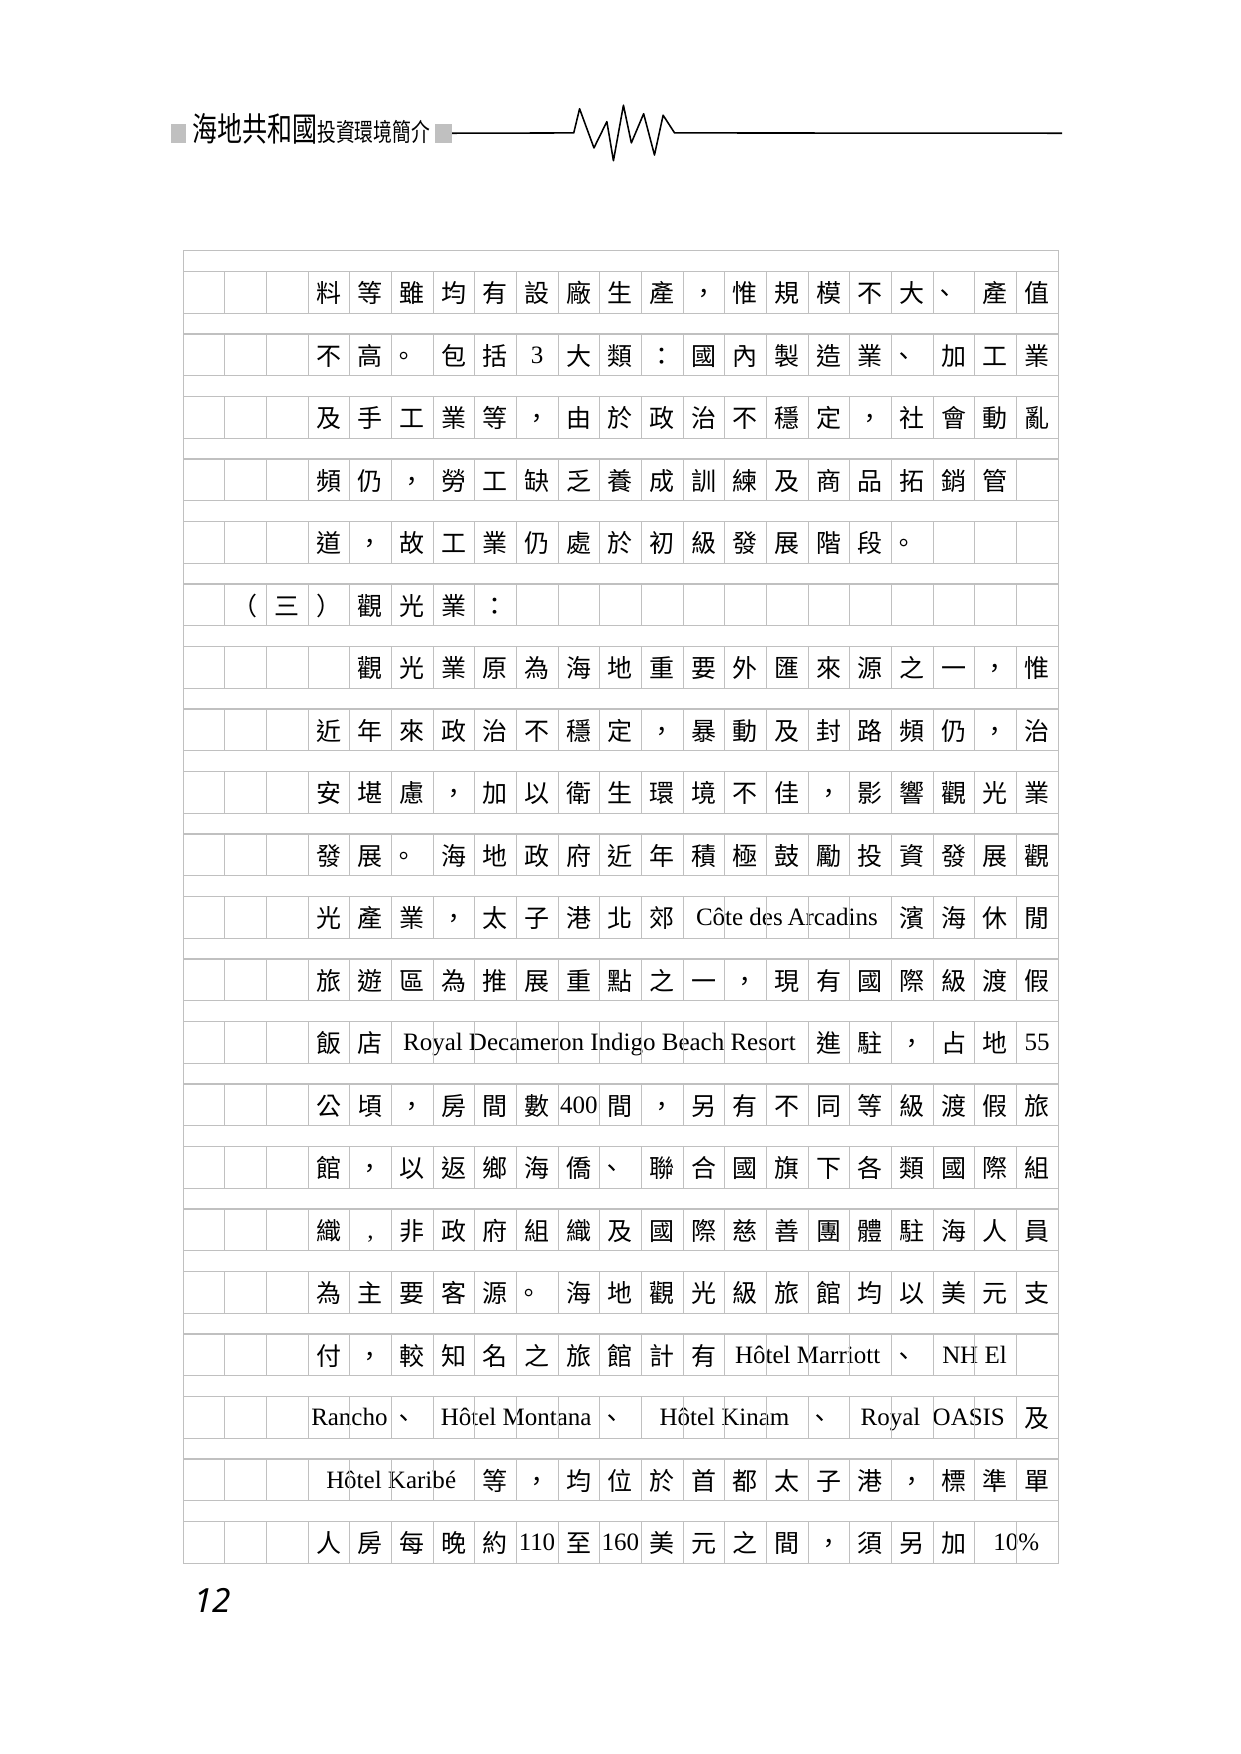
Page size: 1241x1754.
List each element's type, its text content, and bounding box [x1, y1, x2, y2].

text [809, 585, 849, 625]
text ： [475, 585, 516, 625]
text （ [225, 585, 266, 625]
text [934, 585, 974, 625]
text [207, 564, 1058, 583]
text [725, 585, 766, 625]
text [517, 585, 558, 625]
text ） [309, 585, 349, 625]
text 觀光業原為海地重要外匯來源之一，惟近年來政治不穩定，暴動及封路頻仍，治安堪慮，加以衛生環境不佳，影響觀光業發展。海地政府近年積極鼓勵投資發展觀光產業，太子港北郊Côte des Arcadins濱海休閒旅遊區為推展重點之一，現有國際級渡假飯店Royal Decameron Indigo Beach Resort進駐，占地55公頃，房間數400間，另有不同等級渡假旅館，以返鄉海僑、聯合國旗下各類國際組織,非政府組織及國際慈善團體駐海人員為主要客源。海地觀光級旅館均以美元支付，較知名之旅館計有Hôtel Marriott、NH El Rancho、Hôtel Montana、Hôtel Kinam、Royal OASIS及Hôtel Karibé等，均位於首都太子港，標準單人房每晚約110至160美元之間，須另加10%營業稅。海地北部第二大城海地角（Cap Haïtien）為歷史古城，南郊有聯合國教科文組織列名世界遺產之Citadelle碉堡，西北方Labadee海灘有皇家加勒比海郵輪（Royal Caribean）停靠，為另一推動發展重點地區。 [281, 814, 1058, 833]
text 業 [434, 585, 474, 625]
text [642, 585, 683, 625]
text 觀光業原為海地重要外匯來源之一，惟近年來政治不穩定，暴動及封路頻仍，治安堪慮，加以衛生環境不佳，影響觀光業發展。海地政府近年積極鼓勵投資發展觀光產業，太子港北郊Côte des Arcadins濱海休閒旅遊區為推展重點之一，現有國際級渡假飯店Royal Decameron Indigo Beach Resort進駐，占地55公頃，房間數400間，另有不同等級渡假旅館，以返鄉海僑、聯合國旗下各類國際組織,非政府組織及國際慈善團體駐海人員為主要客源。海地觀光級旅館均以美元支付，較知名之旅館計有Hôtel Marriott、NH El Rancho、Hôtel Montana、Hôtel Kinam、Royal OASIS及Hôtel Karibé等，均位於首都太子港，標準單人房每晚約110至160美元之間，須另加10%營業稅。海地北部第二大城海地角（Cap Haïtien）為歷史古城，南郊有聯合國教科文組織列名世界遺產之Citadelle碉堡，西北方Labadee海灘有皇家加勒比海郵輪（Royal Caribean）停靠，為另一推動發展重點地區。 [281, 1501, 1058, 1521]
text 2018年海地製造業產值占全國GDP之18.7%，海地有5個工業區，大部分均經營成衣加工業，目前約有30家成衣加工廠，成衣出口占全國出口總值三分之二。其他製造業例如塑膠製品、食品加工、建築材料等雖均有設廠生產，惟規模不大、產值不高。包括3大類：國內製造業、加工業及手工業等，由於政治不穩定，社會動亂頻仍，勞工缺乏養成訓練及商品拓銷管道，故工業仍處於初級發展階段。 [281, 376, 1058, 396]
text 2018年海地製造業產值占全國GDP之18.7%，海地有5個工業區，大部分均經營成衣加工業，目前約有30家成衣加工廠，成衣出口占全國出口總值三分之二。其他製造業例如塑膠製品、食品加工、建築材料等雖均有設廠生產，惟規模不大、產值不高。包括3大類：國內製造業、加工業及手工業等，由於政治不穩定，社會動亂頻仍，勞工缺乏養成訓練及商品拓銷管道，故工業仍處於初級發展階段。 [281, 501, 1058, 521]
text [767, 585, 808, 625]
text [559, 585, 599, 625]
text 觀光業原為海地重要外匯來源之一，惟近年來政治不穩定，暴動及封路頻仍，治安堪慮，加以衛生環境不佳，影響觀光業發展。海地政府近年積極鼓勵投資發展觀光產業，太子港北郊Côte des Arcadins濱海休閒旅遊區為推展重點之一，現有國際級渡假飯店Royal Decameron Indigo Beach Resort進駐，占地55公頃，房間數400間，另有不同等級渡假旅館，以返鄉海僑、聯合國旗下各類國際組織,非政府組織及國際慈善團體駐海人員為主要客源。海地觀光級旅館均以美元支付，較知名之旅館計有Hôtel Marriott、NH El Rancho、Hôtel Montana、Hôtel Kinam、Royal OASIS及Hôtel Karibé等，均位於首都太子港，標準單人房每晚約110至160美元之間，須另加10%營業稅。海地北部第二大城海地角（Cap Haïtien）為歷史古城，南郊有聯合國教科文組織列名世界遺產之Citadelle碉堡，西北方Labadee海灘有皇家加勒比海郵輪（Royal Caribean）停靠，為另一推動發展重點地區。 [281, 1001, 1058, 1021]
text 觀光業原為海地重要外匯來源之一，惟近年來政治不穩定，暴動及封路頻仍，治安堪慮，加以衛生環境不佳，影響觀光業發展。海地政府近年積極鼓勵投資發展觀光產業，太子港北郊Côte des Arcadins濱海休閒旅遊區為推展重點之一，現有國際級渡假飯店Royal Decameron Indigo Beach Resort進駐，占地55公頃，房間數400間，另有不同等級渡假旅館，以返鄉海僑、聯合國旗下各類國際組織,非政府組織及國際慈善團體駐海人員為主要客源。海地觀光級旅館均以美元支付，較知名之旅館計有Hôtel Marriott、NH El Rancho、Hôtel Montana、Hôtel Kinam、Royal OASIS及Hôtel Karibé等，均位於首都太子港，標準單人房每晚約110至160美元之間，須另加10%營業稅。海地北部第二大城海地角（Cap Haïtien）為歷史古城，南郊有聯合國教科文組織列名世界遺產之Citadelle碉堡，西北方Labadee海灘有皇家加勒比海郵輪（Royal Caribean）停靠，為另一推動發展重點地區。 [281, 1376, 1058, 1396]
text 觀光業原為海地重要外匯來源之一，惟近年來政治不穩定，暴動及封路頻仍，治安堪慮，加以衛生環境不佳，影響觀光業發展。海地政府近年積極鼓勵投資發展觀光產業，太子港北郊Côte des Arcadins濱海休閒旅遊區為推展重點之一，現有國際級渡假飯店Royal Decameron Indigo Beach Resort進駐，占地55公頃，房間數400間，另有不同等級渡假旅館，以返鄉海僑、聯合國旗下各類國際組織,非政府組織及國際慈善團體駐海人員為主要客源。海地觀光級旅館均以美元支付，較知名之旅館計有Hôtel Marriott、NH El Rancho、Hôtel Montana、Hôtel Kinam、Royal OASIS及Hôtel Karibé等，均位於首都太子港，標準單人房每晚約110至160美元之間，須另加10%營業稅。海地北部第二大城海地角（Cap Haïtien）為歷史古城，南郊有聯合國教科文組織列名世界遺產之Citadelle碉堡，西北方Labadee海灘有皇家加勒比海郵輪（Royal Caribean）停靠，為另一推動發展重點地區。 [281, 1126, 1058, 1146]
text 觀光業原為海地重要外匯來源之一，惟近年來政治不穩定，暴動及封路頻仍，治安堪慮，加以衛生環境不佳，影響觀光業發展。海地政府近年積極鼓勵投資發展觀光產業，太子港北郊Côte des Arcadins濱海休閒旅遊區為推展重點之一，現有國際級渡假飯店Royal Decameron Indigo Beach Resort進駐，占地55公頃，房間數400間，另有不同等級渡假旅館，以返鄉海僑、聯合國旗下各類國際組織,非政府組織及國際慈善團體駐海人員為主要客源。海地觀光級旅館均以美元支付，較知名之旅館計有Hôtel Marriott、NH El Rancho、Hôtel Montana、Hôtel Kinam、Royal OASIS及Hôtel Karibé等，均位於首都太子港，標準單人房每晚約110至160美元之間，須另加10%營業稅。海地北部第二大城海地角（Cap Haïtien）為歷史古城，南郊有聯合國教科文組織列名世界遺產之Citadelle碉堡，西北方Labadee海灘有皇家加勒比海郵輪（Royal Caribean）停靠，為另一推動發展重點地區。 [281, 751, 1058, 771]
text 觀光業原為海地重要外匯來源之一，惟近年來政治不穩定，暴動及封路頻仍，治安堪慮，加以衛生環境不佳，影響觀光業發展。海地政府近年積極鼓勵投資發展觀光產業，太子港北郊Côte des Arcadins濱海休閒旅遊區為推展重點之一，現有國際級渡假飯店Royal Decameron Indigo Beach Resort進駐，占地55公頃，房間數400間，另有不同等級渡假旅館，以返鄉海僑、聯合國旗下各類國際組織,非政府組織及國際慈善團體駐海人員為主要客源。海地觀光級旅館均以美元支付，較知名之旅館計有Hôtel Marriott、NH El Rancho、Hôtel Montana、Hôtel Kinam、Royal OASIS及Hôtel Karibé等，均位於首都太子港，標準單人房每晚約110至160美元之間，須另加10%營業稅。海地北部第二大城海地角（Cap Haïtien）為歷史古城，南郊有聯合國教科文組織列名世界遺產之Citadelle碉堡，西北方Labadee海灘有皇家加勒比海郵輪（Royal Caribean）停靠，為另一推動發展重點地區。 [281, 1251, 1058, 1271]
text 觀光業原為海地重要外匯來源之一，惟近年來政治不穩定，暴動及封路頻仍，治安堪慮，加以衛生環境不佳，影響觀光業發展。海地政府近年積極鼓勵投資發展觀光產業，太子港北郊Côte des Arcadins濱海休閒旅遊區為推展重點之一，現有國際級渡假飯店Royal Decameron Indigo Beach Resort進駐，占地55公頃，房間數400間，另有不同等級渡假旅館，以返鄉海僑、聯合國旗下各類國際組織,非政府組織及國際慈善團體駐海人員為主要客源。海地觀光級旅館均以美元支付，較知名之旅館計有Hôtel Marriott、NH El Rancho、Hôtel Montana、Hôtel Kinam、Royal OASIS及Hôtel Karibé等，均位於首都太子港，標準單人房每晚約110至160美元之間，須另加10%營業稅。海地北部第二大城海地角（Cap Haïtien）為歷史古城，南郊有聯合國教科文組織列名世界遺產之Citadelle碉堡，西北方Labadee海灘有皇家加勒比海郵輪（Royal Caribean）停靠，為另一推動發展重點地區。 [281, 1314, 1058, 1333]
text [684, 585, 724, 625]
text [600, 585, 641, 625]
text [850, 585, 891, 625]
text 觀光業原為海地重要外匯來源之一，惟近年來政治不穩定，暴動及封路頻仍，治安堪慮，加以衛生環境不佳，影響觀光業發展。海地政府近年積極鼓勵投資發展觀光產業，太子港北郊Côte des Arcadins濱海休閒旅遊區為推展重點之一，現有國際級渡假飯店Royal Decameron Indigo Beach Resort進駐，占地55公頃，房間數400間，另有不同等級渡假旅館，以返鄉海僑、聯合國旗下各類國際組織,非政府組織及國際慈善團體駐海人員為主要客源。海地觀光級旅館均以美元支付，較知名之旅館計有Hôtel Marriott、NH El Rancho、Hôtel Montana、Hôtel Kinam、Royal OASIS及Hôtel Karibé等，均位於首都太子港，標準單人房每晚約110至160美元之間，須另加10%營業稅。海地北部第二大城海地角（Cap Haïtien）為歷史古城，南郊有聯合國教科文組織列名世界遺產之Citadelle碉堡，西北方Labadee海灘有皇家加勒比海郵輪（Royal Caribean）停靠，為另一推動發展重點地區。 [281, 939, 1058, 958]
text 2018年海地製造業產值占全國GDP之18.7%，海地有5個工業區，大部分均經營成衣加工業，目前約有30家成衣加工廠，成衣出口占全國出口總值三分之二。其他製造業例如塑膠製品、食品加工、建築材料等雖均有設廠生產，惟規模不大、產值不高。包括3大類：國內製造業、加工業及手工業等，由於政治不穩定，社會動亂頻仍，勞工缺乏養成訓練及商品拓銷管道，故工業仍處於初級發展階段。 [281, 251, 1058, 271]
text 觀 [350, 585, 391, 625]
text [892, 585, 933, 625]
text 觀光業原為海地重要外匯來源之一，惟近年來政治不穩定，暴動及封路頻仍，治安堪慮，加以衛生環境不佳，影響觀光業發展。海地政府近年積極鼓勵投資發展觀光產業，太子港北郊Côte des Arcadins濱海休閒旅遊區為推展重點之一，現有國際級渡假飯店Royal Decameron Indigo Beach Resort進駐，占地55公頃，房間數400間，另有不同等級渡假旅館，以返鄉海僑、聯合國旗下各類國際組織,非政府組織及國際慈善團體駐海人員為主要客源。海地觀光級旅館均以美元支付，較知名之旅館計有Hôtel Marriott、NH El Rancho、Hôtel Montana、Hôtel Kinam、Royal OASIS及Hôtel Karibé等，均位於首都太子港，標準單人房每晚約110至160美元之間，須另加10%營業稅。海地北部第二大城海地角（Cap Haïtien）為歷史古城，南郊有聯合國教科文組織列名世界遺產之Citadelle碉堡，西北方Labadee海灘有皇家加勒比海郵輪（Royal Caribean）停靠，為另一推動發展重點地區。 [281, 689, 1058, 708]
text [975, 585, 1016, 625]
text 觀光業原為海地重要外匯來源之一，惟近年來政治不穩定，暴動及封路頻仍，治安堪慮，加以衛生環境不佳，影響觀光業發展。海地政府近年積極鼓勵投資發展觀光產業，太子港北郊Côte des Arcadins濱海休閒旅遊區為推展重點之一，現有國際級渡假飯店Royal Decameron Indigo Beach Resort進駐，占地55公頃，房間數400間，另有不同等級渡假旅館，以返鄉海僑、聯合國旗下各類國際組織,非政府組織及國際慈善團體駐海人員為主要客源。海地觀光級旅館均以美元支付，較知名之旅館計有Hôtel Marriott、NH El Rancho、Hôtel Montana、Hôtel Kinam、Royal OASIS及Hôtel Karibé等，均位於首都太子港，標準單人房每晚約110至160美元之間，須另加10%營業稅。海地北部第二大城海地角（Cap Haïtien）為歷史古城，南郊有聯合國教科文組織列名世界遺產之Citadelle碉堡，西北方Labadee海灘有皇家加勒比海郵輪（Royal Caribean）停靠，為另一推動發展重點地區。 [281, 1189, 1058, 1208]
text 觀光業原為海地重要外匯來源之一，惟近年來政治不穩定，暴動及封路頻仍，治安堪慮，加以衛生環境不佳，影響觀光業發展。海地政府近年積極鼓勵投資發展觀光產業，太子港北郊Côte des Arcadins濱海休閒旅遊區為推展重點之一，現有國際級渡假飯店Royal Decameron Indigo Beach Resort進駐，占地55公頃，房間數400間，另有不同等級渡假旅館，以返鄉海僑、聯合國旗下各類國際組織,非政府組織及國際慈善團體駐海人員為主要客源。海地觀光級旅館均以美元支付，較知名之旅館計有Hôtel Marriott、NH El Rancho、Hôtel Montana、Hôtel Kinam、Royal OASIS及Hôtel Karibé等，均位於首都太子港，標準單人房每晚約110至160美元之間，須另加10%營業稅。海地北部第二大城海地角（Cap Haïtien）為歷史古城，南郊有聯合國教科文組織列名世界遺產之Citadelle碉堡，西北方Labadee海灘有皇家加勒比海郵輪（Royal Caribean）停靠，為另一推動發展重點地區。 [281, 626, 1058, 646]
text 光 [392, 585, 433, 625]
text [207, 585, 224, 625]
text 觀光業原為海地重要外匯來源之一，惟近年來政治不穩定，暴動及封路頻仍，治安堪慮，加以衛生環境不佳，影響觀光業發展。海地政府近年積極鼓勵投資發展觀光產業，太子港北郊Côte des Arcadins濱海休閒旅遊區為推展重點之一，現有國際級渡假飯店Royal Decameron Indigo Beach Resort進駐，占地55公頃，房間數400間，另有不同等級渡假旅館，以返鄉海僑、聯合國旗下各類國際組織,非政府組織及國際慈善團體駐海人員為主要客源。海地觀光級旅館均以美元支付，較知名之旅館計有Hôtel Marriott、NH El Rancho、Hôtel Montana、Hôtel Kinam、Royal OASIS及Hôtel Karibé等，均位於首都太子港，標準單人房每晚約110至160美元之間，須另加10%營業稅。海地北部第二大城海地角（Cap Haïtien）為歷史古城，南郊有聯合國教科文組織列名世界遺產之Citadelle碉堡，西北方Labadee海灘有皇家加勒比海郵輪（Royal Caribean）停靠，為另一推動發展重點地區。 [281, 1439, 1058, 1458]
text 觀光業原為海地重要外匯來源之一，惟近年來政治不穩定，暴動及封路頻仍，治安堪慮，加以衛生環境不佳，影響觀光業發展。海地政府近年積極鼓勵投資發展觀光產業，太子港北郊Côte des Arcadins濱海休閒旅遊區為推展重點之一，現有國際級渡假飯店Royal Decameron Indigo Beach Resort進駐，占地55公頃，房間數400間，另有不同等級渡假旅館，以返鄉海僑、聯合國旗下各類國際組織,非政府組織及國際慈善團體駐海人員為主要客源。海地觀光級旅館均以美元支付，較知名之旅館計有Hôtel Marriott、NH El Rancho、Hôtel Montana、Hôtel Kinam、Royal OASIS及Hôtel Karibé等，均位於首都太子港，標準單人房每晚約110至160美元之間，須另加10%營業稅。海地北部第二大城海地角（Cap Haïtien）為歷史古城，南郊有聯合國教科文組織列名世界遺產之Citadelle碉堡，西北方Labadee海灘有皇家加勒比海郵輪（Royal Caribean）停靠，為另一推動發展重點地區。 [281, 876, 1058, 896]
text 2018年海地製造業產值占全國GDP之18.7%，海地有5個工業區，大部分均經營成衣加工業，目前約有30家成衣加工廠，成衣出口占全國出口總值三分之二。其他製造業例如塑膠製品、食品加工、建築材料等雖均有設廠生產，惟規模不大、產值不高。包括3大類：國內製造業、加工業及手工業等，由於政治不穩定，社會動亂頻仍，勞工缺乏養成訓練及商品拓銷管道，故工業仍處於初級發展階段。 [281, 439, 1058, 458]
text 2018年海地製造業產值占全國GDP之18.7%，海地有5個工業區，大部分均經營成衣加工業，目前約有30家成衣加工廠，成衣出口占全國出口總值三分之二。其他製造業例如塑膠製品、食品加工、建築材料等雖均有設廠生產，惟規模不大、產值不高。包括3大類：國內製造業、加工業及手工業等，由於政治不穩定，社會動亂頻仍，勞工缺乏養成訓練及商品拓銷管道，故工業仍處於初級發展階段。 [281, 314, 1058, 333]
text 觀光業原為海地重要外匯來源之一，惟近年來政治不穩定，暴動及封路頻仍，治安堪慮，加以衛生環境不佳，影響觀光業發展。海地政府近年積極鼓勵投資發展觀光產業，太子港北郊Côte des Arcadins濱海休閒旅遊區為推展重點之一，現有國際級渡假飯店Royal Decameron Indigo Beach Resort進駐，占地55公頃，房間數400間，另有不同等級渡假旅館，以返鄉海僑、聯合國旗下各類國際組織,非政府組織及國際慈善團體駐海人員為主要客源。海地觀光級旅館均以美元支付，較知名之旅館計有Hôtel Marriott、NH El Rancho、Hôtel Montana、Hôtel Kinam、Royal OASIS及Hôtel Karibé等，均位於首都太子港，標準單人房每晚約110至160美元之間，須另加10%營業稅。海地北部第二大城海地角（Cap Haïtien）為歷史古城，南郊有聯合國教科文組織列名世界遺產之Citadelle碉堡，西北方Labadee海灘有皇家加勒比海郵輪（Royal Caribean）停靠，為另一推動發展重點地區。 [281, 1064, 1058, 1083]
text 三 [267, 585, 308, 625]
text [1017, 585, 1058, 625]
